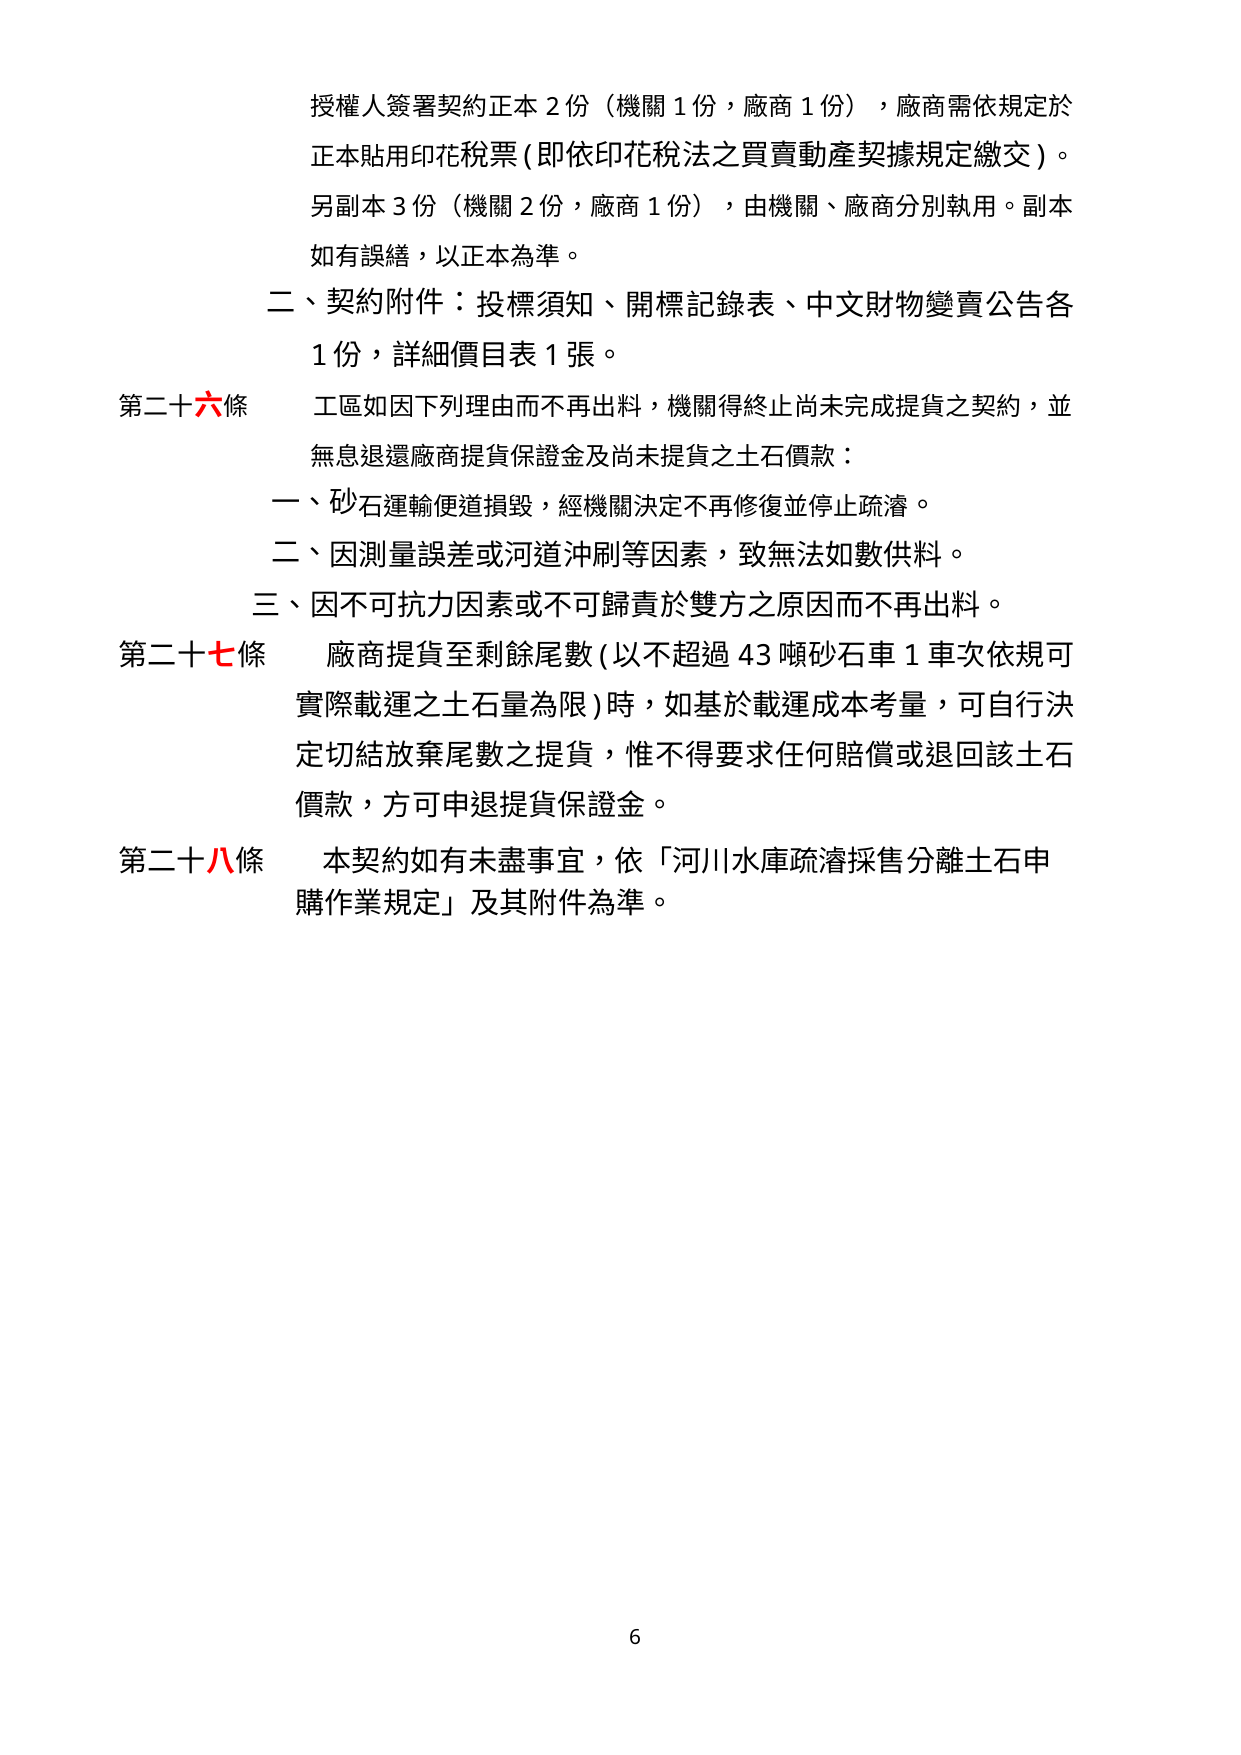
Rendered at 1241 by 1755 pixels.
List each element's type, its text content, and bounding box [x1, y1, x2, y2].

text 第二十七條 廠商提貨至剩餘尾數(以不超過43噸砂石車1車次依規可實際載運之土石量為限)時，如基於載運成本考量，可自行決定切結放棄尾數之提貨，惟不得要求任何賠償或退回該土石價款，方可申退提貨保證金。 [118, 625, 1075, 825]
text 第二十八條 本契約如有未盡事宜，依「河川水庫疏濬採售分離土石申購作業規定」及其附件為準。 [118, 837, 1054, 922]
text 二、因測量誤差或河道沖刷等因素，致無法如數供料。 [118, 525, 1075, 575]
text 授權人簽署契約正本2份（機關1份，廠商1份），廠商需依規定於正本貼用印花稅票(即依印花稅法之買賣動產契據規定繳交)。另副本3份（機關2份，廠商1份），由機關、廠商分別執用。副本如有誤繕，以正本為準。 [251, 75, 1075, 275]
text 一、砂石運輸便道損毀，經機關決定不再修復並停止疏濬。 [236, 475, 1075, 525]
text 第二十六條 工區如因下列理由而不再出料，機關得終止尚未完成提貨之契約，並無息退還廠商提貨保證金及尚未提貨之土石價款： [118, 375, 1075, 475]
text 二、契約附件：投標須知、開標記錄表、中文財物變賣公告各1份，詳細價目表1張。 [266, 275, 1075, 375]
text 三、因不可抗力因素或不可歸責於雙方之原因而不再出料。 [118, 575, 1075, 625]
